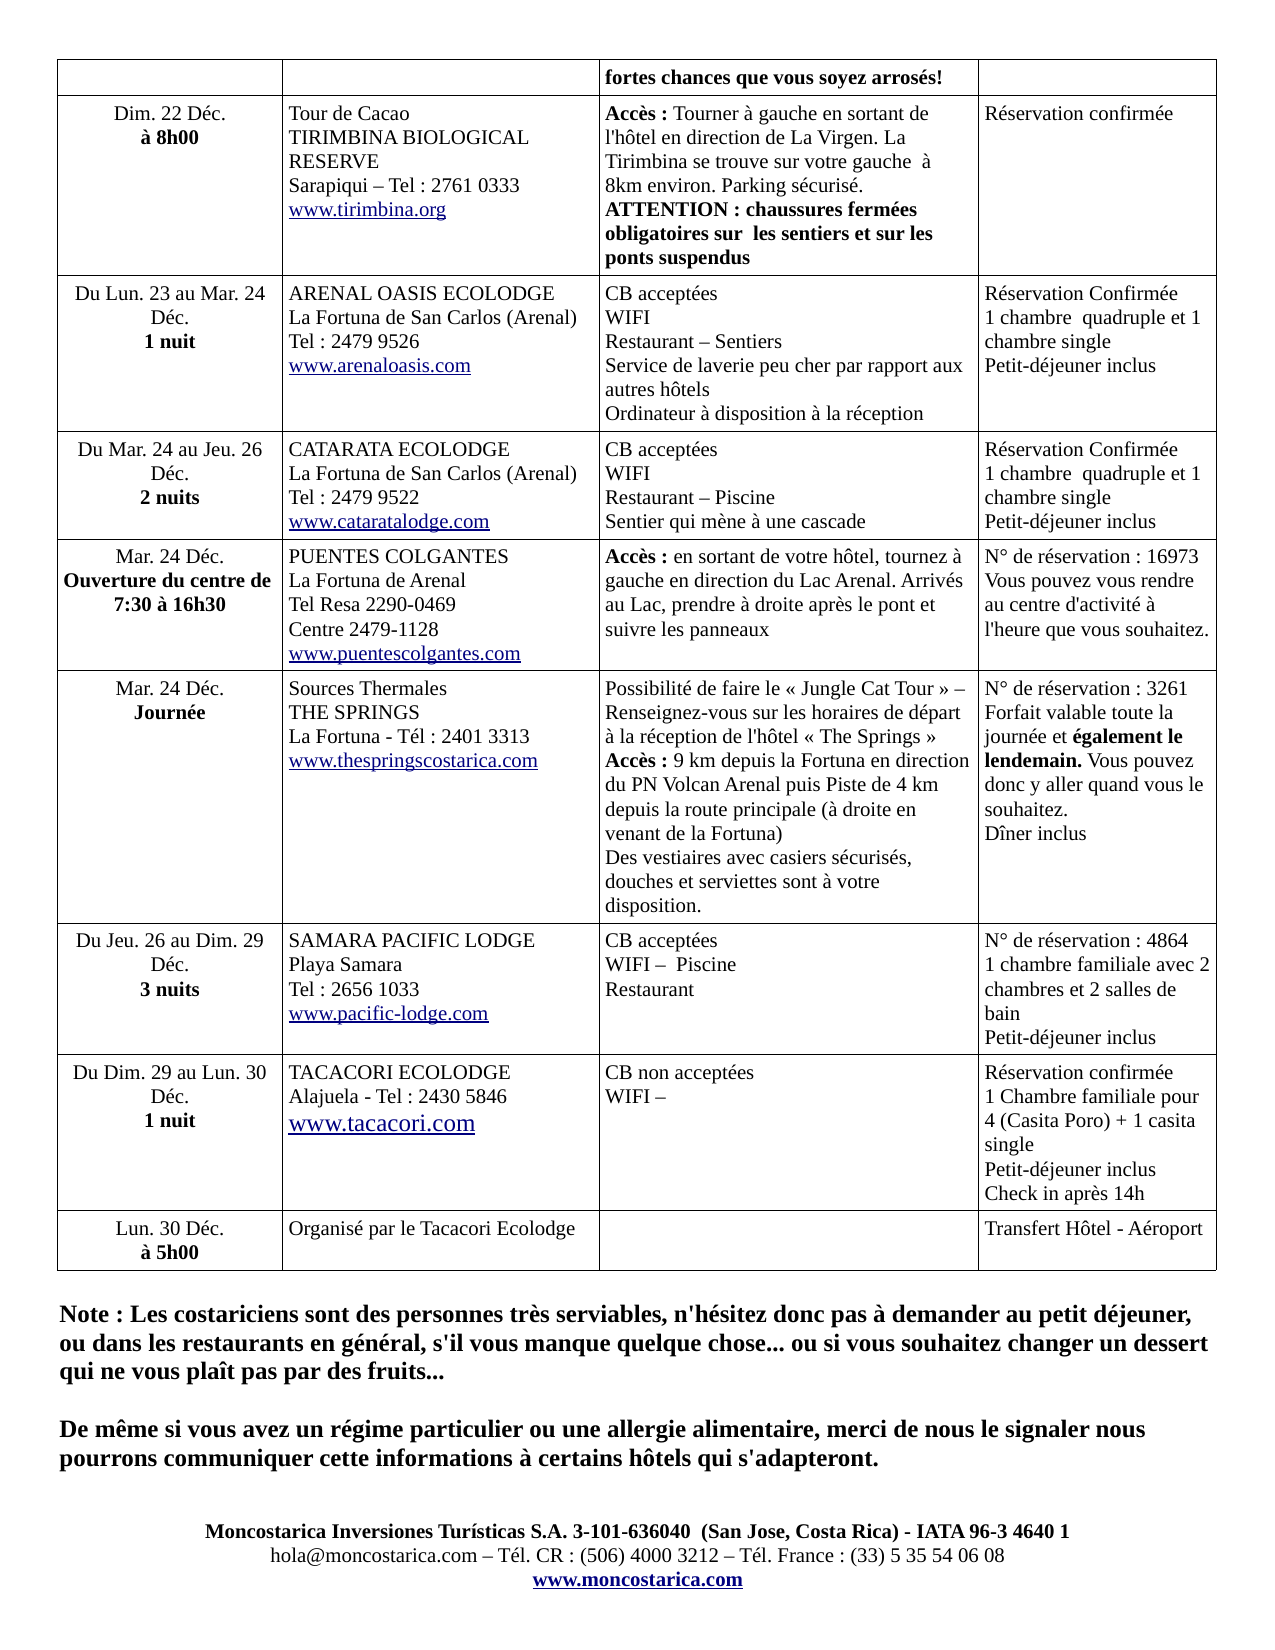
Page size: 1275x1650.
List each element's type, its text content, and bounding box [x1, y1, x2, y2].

table_cell [58, 60, 282, 95]
table_cell PUENTES COLGANTES La Fortuna de Arenal Tel Resa 2290-0469 Centre 2479-1128 www.puentescolgantes.com [283, 540, 599, 670]
table_cell CB acceptées WIFI Restaurant – Sentiers Service de laverie peu cher par rapport aux autres hôtels Ordinateur à disposition à la réception [600, 276, 978, 431]
table_cell CB acceptées WIFI Restaurant – Piscine Sentier qui mène à une cascade [600, 432, 978, 538]
table_cell Sources Thermales THE SPRINGS La Fortuna - Tél : 2401 3313 www.thespringscostarica.com [283, 671, 599, 922]
table_cell Lun. 30 Déc. à 5h00 [58, 1211, 282, 1270]
table_cell Accès : Tourner à gauche en sortant de l'hôtel en direction de La Virgen. La Tirimbina se trouve sur votre gauche à 8km environ. Parking sécurisé. ATTENTION : chaussures fermées obligatoires sur les sentiers et sur les ponts suspendus [600, 96, 978, 275]
table_cell CB acceptées WIFI – Piscine Restaurant [600, 924, 978, 1054]
table_cell ARENAL OASIS ECOLODGE La Fortuna de San Carlos (Arenal) Tel : 2479 9526 www.arenaloasis.com [283, 276, 599, 431]
table_cell Du Dim. 29 au Lun. 30 Déc. 1 nuit [58, 1055, 282, 1210]
table_cell N° de réservation : 16973 Vous pouvez vous rendre au centre d'activité à l'heure que vous souhaitez. [979, 540, 1216, 670]
table_cell Organisé par le Tacacori Ecolodge [283, 1211, 599, 1270]
table_cell Accès : en sortant de votre hôtel, tournez à gauche en direction du Lac Arenal. Arrivés au Lac, prendre à droite après le pont et suivre les panneaux [600, 540, 978, 670]
table_cell Réservation confirmée [979, 96, 1216, 275]
table_cell [600, 1211, 978, 1270]
table_cell Possibilité de faire le « Jungle Cat Tour » – Renseignez-vous sur les horaires de départ à la réception de l'hôtel « The Springs » Accès : 9 km depuis la Fortuna en direction du PN Volcan Arenal puis Piste de 4 km depuis la route principale (à droite en venant de la Fortuna) Des vestiaires avec casiers sécurisés, douches et serviettes sont à votre disposition. [600, 671, 978, 922]
table_cell fortes chances que vous soyez arrosés! [600, 60, 978, 95]
text Note : Les costariciens sont des personnes très serviables, n'hésitez donc pas à demander au petit déjeuner, ou dans les restaurants en général, s'il vous manque quelque chose... ou si vous souhaitez changer un dessert qui ne vous plaît pas par des fruits... [59, 1299, 1216, 1385]
table_cell Mar. 24 Déc. Ouverture du centre de 7:30 à 16h30 [58, 540, 282, 670]
table_cell Dim. 22 Déc. à 8h00 [58, 96, 282, 275]
table_cell Tour de Cacao TIRIMBINA BIOLOGICAL RESERVE Sarapiqui – Tel : 2761 0333 www.tirimbina.org [283, 96, 599, 275]
table_cell Réservation Confirmée 1 chambre quadruple et 1 chambre single Petit-déjeuner inclus [979, 432, 1216, 538]
table_cell Réservation Confirmée 1 chambre quadruple et 1 chambre single Petit-déjeuner inclus [979, 276, 1216, 431]
table_cell Du Lun. 23 au Mar. 24 Déc. 1 nuit [58, 276, 282, 431]
table_cell Du Jeu. 26 au Dim. 29 Déc. 3 nuits [58, 924, 282, 1054]
table_cell Transfert Hôtel - Aéroport [979, 1211, 1216, 1270]
table_cell N° de réservation : 4864 1 chambre familiale avec 2 chambres et 2 salles de bain Petit-déjeuner inclus [979, 924, 1216, 1054]
table_cell N° de réservation : 3261 Forfait valable toute la journée et également le lendemain. Vous pouvez donc y aller quand vous le souhaitez. Dîner inclus [979, 671, 1216, 922]
table_cell SAMARA PACIFIC LODGE Playa Samara Tel : 2656 1033 www.pacific-lodge.com [283, 924, 599, 1054]
table_cell [979, 60, 1216, 95]
table_cell Du Mar. 24 au Jeu. 26 Déc. 2 nuits [58, 432, 282, 538]
table_cell Réservation confirmée 1 Chambre familiale pour 4 (Casita Poro) + 1 casita single Petit-déjeuner inclus Check in après 14h [979, 1055, 1216, 1210]
table_cell Mar. 24 Déc. Journée [58, 671, 282, 922]
text De même si vous avez un régime particulier ou une allergie alimentaire, merci de nous le signaler nous pourrons communiquer cette informations à certains hôtels qui s'adapteront. [59, 1414, 1216, 1471]
table_cell CATARATA ECOLODGE La Fortuna de San Carlos (Arenal) Tel : 2479 9522 www.cataratalodge.com [283, 432, 599, 538]
table_cell [283, 60, 599, 95]
table_cell CB non acceptées WIFI – [600, 1055, 978, 1210]
table_cell TACACORI ECOLODGE Alajuela - Tel : 2430 5846 www.tacacori.com [283, 1055, 599, 1210]
